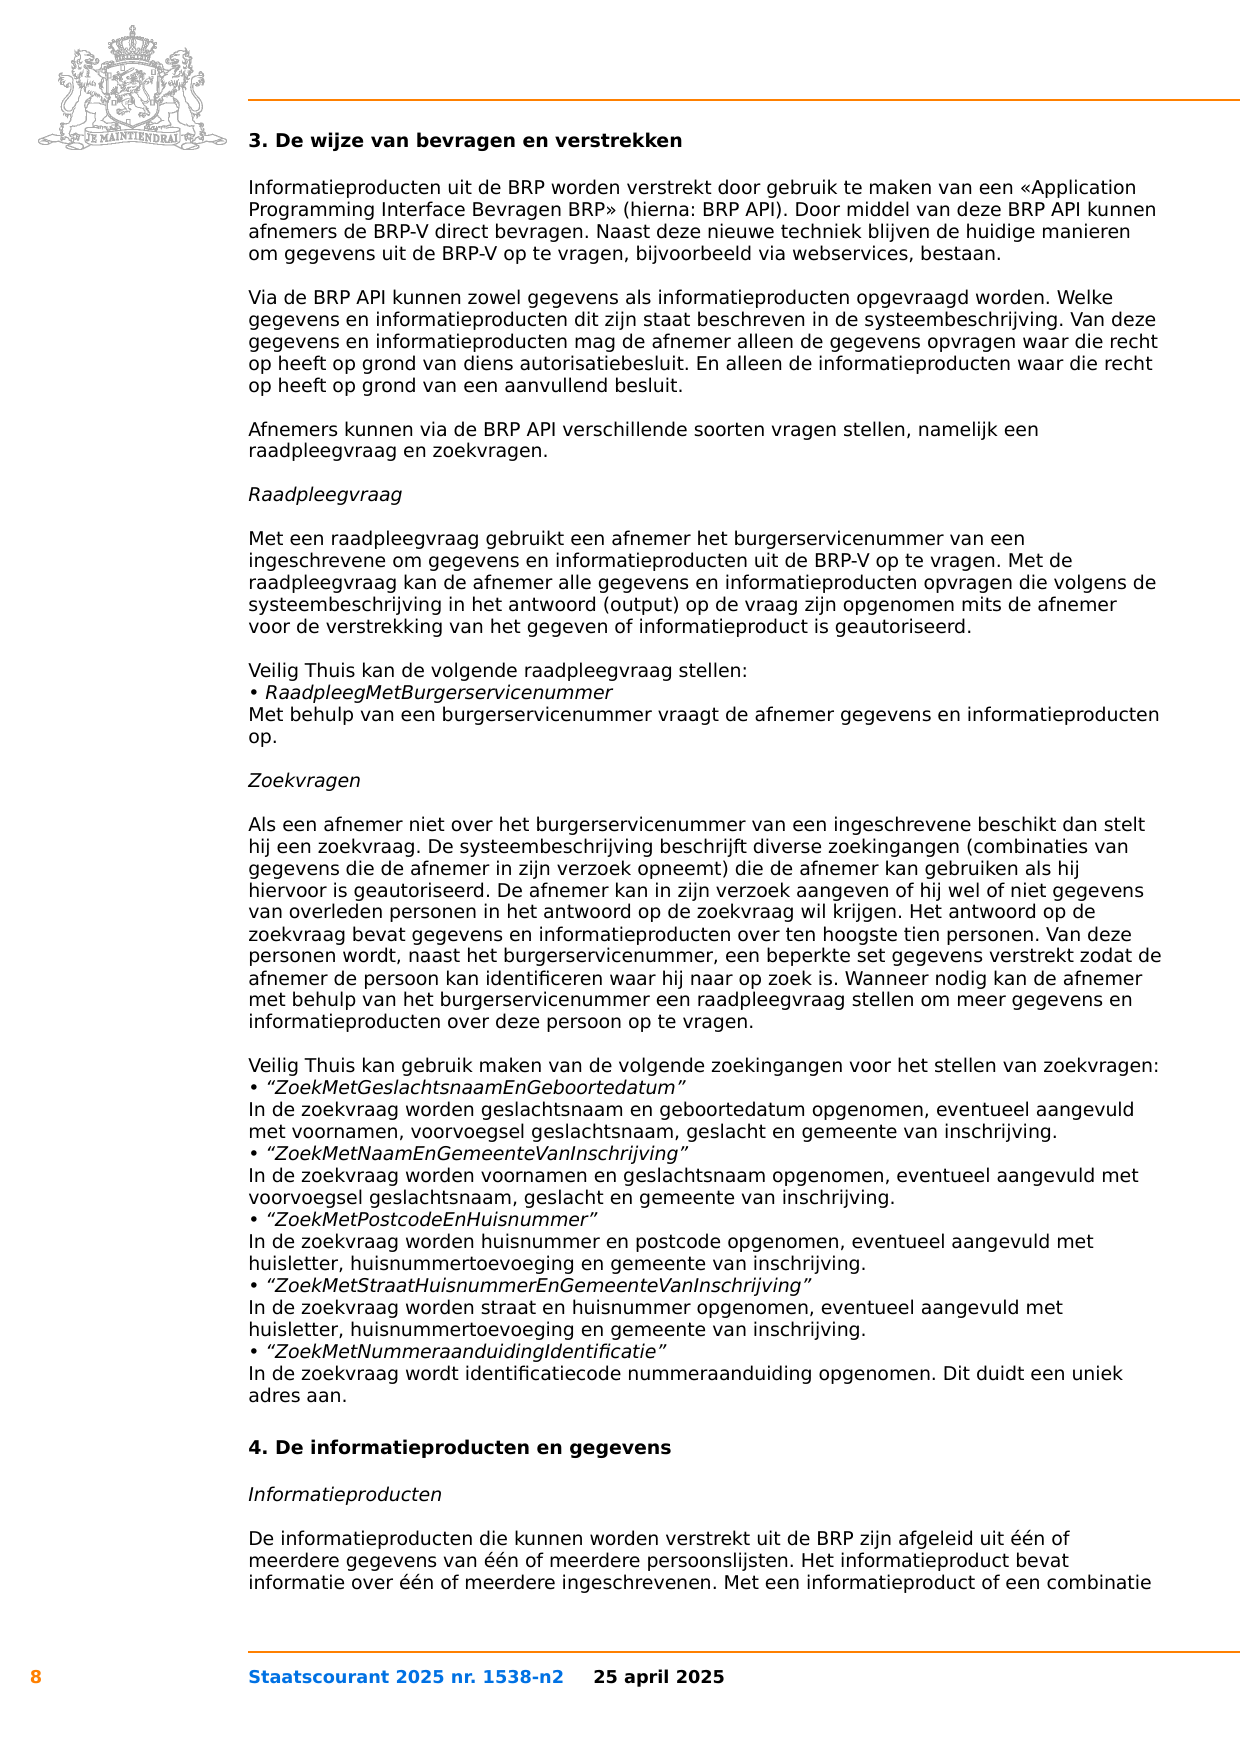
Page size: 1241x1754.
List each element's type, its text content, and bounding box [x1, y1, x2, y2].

picture [38, 25, 227, 150]
text In de zoekvraag worden geslachtsnaam en geboortedatum opgenomen, eventueel aangevuld met voornamen, voorvoegsel geslachtsnaam, geslacht en gemeente van inschrijving. [248, 1099, 1163, 1143]
text Met een raadpleegvraag gebruikt een afnemer het burgerservicenummer van een ingeschrevene om gegevens en informatieproducten uit de BRP-V op te vragen. Met de raadpleegvraag kan de afnemer alle gegevens en informatieproducten opvragen die volgens de systeembeschrijving in het antwoord (output) op de vraag zijn opgenomen mits de afnemer voor de verstrekking van het gegeven of informatieproduct is geautoriseerd. [248, 528, 1163, 638]
subtitle 4. De informatieproducten en gegevens [248, 1437, 1163, 1459]
text • “ZoekMetNummeraanduidingIdentificatie” [248, 1341, 1163, 1363]
text Afnemers kunnen via de BRP API verschillende soorten vragen stellen, namelijk een raadpleegvraag en zoekvragen. [248, 418, 1163, 462]
text Als een afnemer niet over het burgerservicenummer van een ingeschrevene beschikt dan stelt hij een zoekvraag. De systeembeschrijving beschrijft diverse zoekingangen (combinaties van gegevens die de afnemer in zijn verzoek opneemt) die de afnemer kan gebruiken als hij hiervoor is geautoriseerd. De afnemer kan in zijn verzoek aangeven of hij wel of niet gegevens van overleden personen in het antwoord op de zoekvraag wil krijgen. Het antwoord op de zoekvraag bevat gegevens en informatieproducten over ten hoogste tien personen. Van deze personen wordt, naast het burgerservicenummer, een beperkte set gegevens verstrekt zodat de afnemer de persoon kan identificeren waar hij naar op zoek is. Wanneer nodig kan de afnemer met behulp van het burgerservicenummer een raadpleegvraag stellen om meer gegevens en informatieproducten over deze persoon op te vragen. [248, 813, 1163, 1033]
text Met behulp van een burgerservicenummer vraagt de afnemer gegevens en informatieproducten op. [248, 704, 1163, 748]
subtitle Zoekvragen [248, 770, 1163, 792]
text Via de BRP API kunnen zowel gegevens als informatieproducten opgevraagd worden. Welke gegevens en informatieproducten dit zijn staat beschreven in de systeembeschrijving. Van deze gegevens en informatieproducten mag de afnemer alleen de gegevens opvragen waar die recht op heeft op grond van diens autorisatiebesluit. En alleen de informatieproducten waar die recht op heeft op grond van een aanvullend besluit. [248, 287, 1163, 397]
subtitle 3. De wijze van bevragen en verstrekken [248, 130, 1163, 152]
text • RaadpleegMetBurgerservicenummer [248, 682, 1163, 704]
subtitle Informatieproducten [248, 1484, 1163, 1506]
text Veilig Thuis kan de volgende raadpleegvraag stellen: [248, 660, 1163, 682]
text In de zoekvraag worden straat en huisnummer opgenomen, eventueel aangevuld met huisletter, huisnummertoevoeging en gemeente van inschrijving. [248, 1297, 1163, 1341]
text • “ZoekMetStraatHuisnummerEnGemeenteVanInschrijving” [248, 1275, 1163, 1297]
text In de zoekvraag worden voornamen en geslachtsnaam opgenomen, eventueel aangevuld met voorvoegsel geslachtsnaam, geslacht en gemeente van inschrijving. [248, 1165, 1163, 1209]
text In de zoekvraag wordt identificatiecode nummeraanduiding opgenomen. Dit duidt een uniek adres aan. [248, 1363, 1163, 1407]
text Veilig Thuis kan gebruik maken van de volgende zoekingangen voor het stellen van zoekvragen: [248, 1055, 1163, 1077]
text In de zoekvraag worden huisnummer en postcode opgenomen, eventueel aangevuld met huisletter, huisnummertoevoeging en gemeente van inschrijving. [248, 1231, 1163, 1275]
subtitle Raadpleegvraag [248, 484, 1163, 506]
text • “ZoekMetPostcodeEnHuisnummer” [248, 1209, 1163, 1231]
text Informatieproducten uit de BRP worden verstrekt door gebruik te maken van een «Application Programming Interface Bevragen BRP» (hierna: BRP API). Door middel van deze BRP API kunnen afnemers de BRP-V direct bevragen. Naast deze nieuwe techniek blijven de huidige manieren om gegevens uit de BRP-V op te vragen, bijvoorbeeld via webservices, bestaan. [248, 177, 1163, 265]
text • “ZoekMetNaamEnGemeenteVanInschrijving” [248, 1143, 1163, 1165]
text De informatieproducten die kunnen worden verstrekt uit de BRP zijn afgeleid uit één of meerdere gegevens van één of meerdere persoonslijsten. Het informatieproduct bevat informatie over één of meerdere ingeschrevenen. Met een informatieproduct of een combinatie [248, 1528, 1163, 1594]
text • “ZoekMetGeslachtsnaamEnGeboortedatum” [248, 1077, 1163, 1099]
